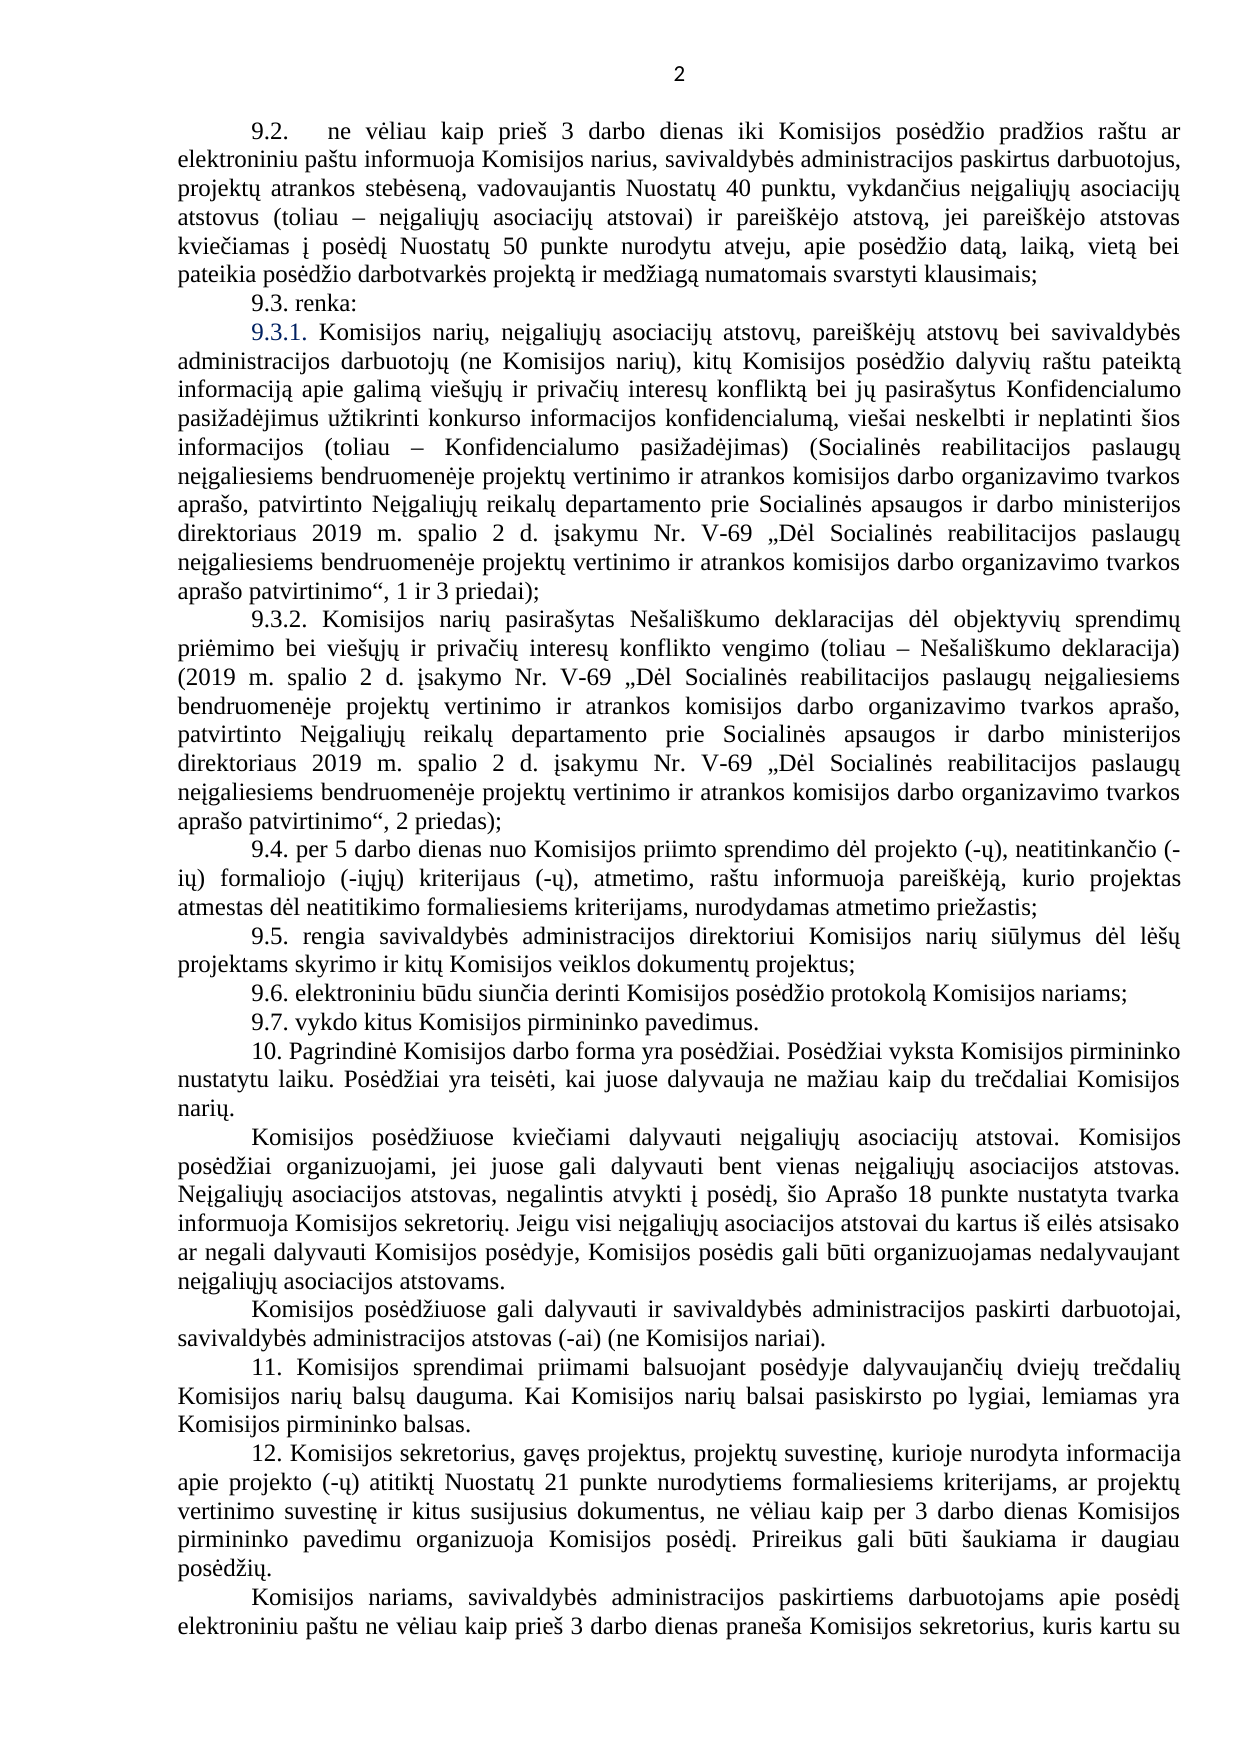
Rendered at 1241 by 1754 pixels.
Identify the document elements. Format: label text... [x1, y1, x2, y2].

text Komisijos posėdžiuose kviečiami dalyvauti neįgaliųjų asociacijų atstovai. Komisijos posėdžiai organizuojami, jei juose gali dalyvauti bent vienas neįgaliųjų asociacijos atstovas. Neįgaliųjų asociacijos atstovas, negalintis atvykti į posėdį, šio Aprašo 18 punkte nustatyta tvarka informuoja Komisijos sekretorių. Jeigu visi neįgaliųjų asociacijos atstovai du kartus iš eilės atsisako ar negali dalyvauti Komisijos posėdyje, Komisijos posėdis gali būti organizuojamas nedalyvaujant neįgaliųjų asociacijos atstovams. [177, 1122, 1181, 1294]
text 9.4. per 5 darbo dienas nuo Komisijos priimto sprendimo dėl projekto (-ų), neatitinkančio (-ių) formaliojo (-iųjų) kriterijaus (-ų), atmetimo, raštu informuoja pareiškėją, kurio projektas atmestas dėl neatitikimo formaliesiems kriterijams, nurodydamas atmetimo priežastis; [177, 834, 1181, 921]
text 12. Komisijos sekretorius, gavęs projektus, projektų suvestinę, kurioje nurodyta informacija apie projekto (-ų) atitiktį Nuostatų 21 punkte nurodytiems formaliesiems kriterijams, ar projektų vertinimo suvestinę ir kitus susijusius dokumentus, ne vėliau kaip per 3 darbo dienas Komisijos pirmininko pavedimu organizuoja Komisijos posėdį. Prireikus gali būti šaukiama ir daugiau posėdžių. [177, 1438, 1181, 1582]
text 9.6. elektroniniu būdu siunčia derinti Komisijos posėdžio protokolą Komisijos nariams; [177, 978, 1181, 1007]
text Komisijos posėdžiuose gali dalyvauti ir savivaldybės administracijos paskirti darbuotojai, savivaldybės administracijos atstovas (-ai) (ne Komisijos nariai). [177, 1294, 1181, 1352]
text 9.3.2. Komisijos narių pasirašytas Nešališkumo deklaracijas dėl objektyvių sprendimų priėmimo bei viešųjų ir privačių interesų konflikto vengimo (toliau – Nešališkumo deklaracija) (2019 m. spalio 2 d. įsakymo Nr. V-69 „Dėl Socialinės reabilitacijos paslaugų neįgaliesiems bendruomenėje projektų vertinimo ir atrankos komisijos darbo organizavimo tvarkos aprašo, patvirtinto Neįgaliųjų reikalų departamento prie Socialinės apsaugos ir darbo ministerijos direktoriaus 2019 m. spalio 2 d. įsakymu Nr. V-69 „Dėl Socialinės reabilitacijos paslaugų neįgaliesiems bendruomenėje projektų vertinimo ir atrankos komisijos darbo organizavimo tvarkos aprašo patvirtinimo“, 2 priedas); [177, 604, 1181, 834]
text Komisijos nariams, savivaldybės administracijos paskirtiems darbuotojams apie posėdį elektroniniu paštu ne vėliau kaip prieš 3 darbo dienas praneša Komisijos sekretorius, kuris kartu su [177, 1582, 1181, 1639]
text 11. Komisijos sprendimai priimami balsuojant posėdyje dalyvaujančių dviejų trečdalių Komisijos narių balsų dauguma. Kai Komisijos narių balsai pasiskirsto po lygiai, lemiamas yra Komisijos pirmininko balsas. [177, 1352, 1181, 1438]
text 9.2. ne vėliau kaip prieš 3 darbo dienas iki Komisijos posėdžio pradžios raštu ar elektroniniu paštu informuoja Komisijos narius, savivaldybės administracijos paskirtus darbuotojus, projektų atrankos stebėseną, vadovaujantis Nuostatų 40 punktu, vykdančius neįgaliųjų asociacijų atstovus (toliau – neįgaliųjų asociacijų atstovai) ir pareiškėjo atstovą, jei pareiškėjo atstovas kviečiamas į posėdį Nuostatų 50 punkte nurodytu atveju, apie posėdžio datą, laiką, vietą bei pateikia posėdžio darbotvarkės projektą ir medžiagą numatomais svarstyti klausimais; [177, 116, 1181, 288]
text 9.7. vykdo kitus Komisijos pirmininko pavedimus. [177, 1007, 1181, 1036]
text 10. Pagrindinė Komisijos darbo forma yra posėdžiai. Posėdžiai vyksta Komisijos pirmininko nustatytu laiku. Posėdžiai yra teisėti, kai juose dalyvauja ne mažiau kaip du trečdaliai Komisijos narių. [177, 1036, 1181, 1122]
text 9.3. renka: [177, 288, 1181, 317]
text 9.5. rengia savivaldybės administracijos direktoriui Komisijos narių siūlymus dėl lėšų projektams skyrimo ir kitų Komisijos veiklos dokumentų projektus; [177, 921, 1181, 978]
text 9.3.1. Komisijos narių, neįgaliųjų asociacijų atstovų, pareiškėjų atstovų bei savivaldybės administracijos darbuotojų (ne Komisijos narių), kitų Komisijos posėdžio dalyvių raštu pateiktą informaciją apie galimą viešųjų ir privačių interesų konfliktą bei jų pasirašytus Konfidencialumo pasižadėjimus užtikrinti konkurso informacijos konfidencialumą, viešai neskelbti ir neplatinti šios informacijos (toliau – Konfidencialumo pasižadėjimas) (Socialinės reabilitacijos paslaugų neįgaliesiems bendruomenėje projektų vertinimo ir atrankos komisijos darbo organizavimo tvarkos aprašo, patvirtinto Neįgaliųjų reikalų departamento prie Socialinės apsaugos ir darbo ministerijos direktoriaus 2019 m. spalio 2 d. įsakymu Nr. V-69 „Dėl Socialinės reabilitacijos paslaugų neįgaliesiems bendruomenėje projektų vertinimo ir atrankos komisijos darbo organizavimo tvarkos aprašo patvirtinimo“, 1 ir 3 priedai); [177, 317, 1181, 604]
